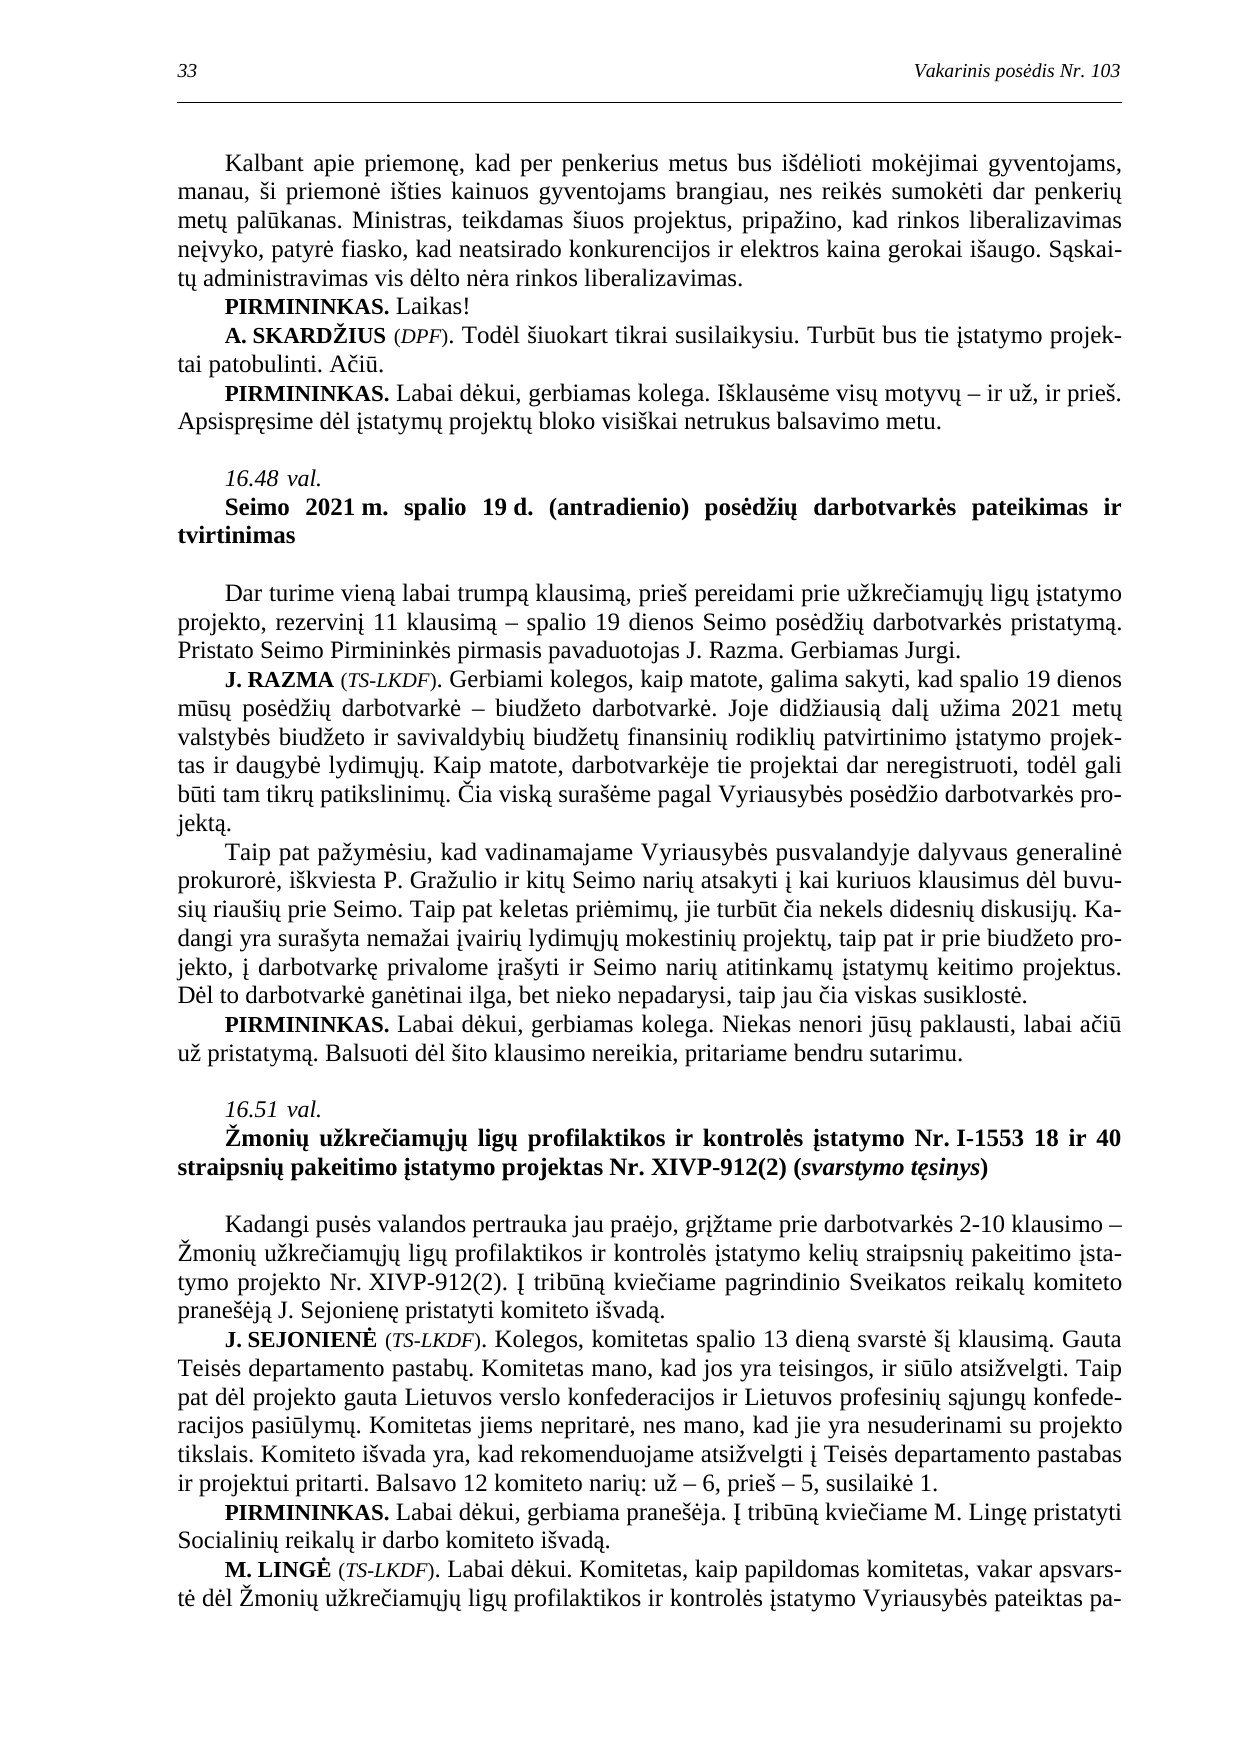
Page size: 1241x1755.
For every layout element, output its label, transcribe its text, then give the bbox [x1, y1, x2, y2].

text A. SKARDŽIUS (DPF). To­dėl šiuo­kart tik­rai su­si­lai­ky­siu. Tur­būt bus tie įsta­ty­mo pro­jek­tai pa­to­bu­lin­ti. Ačiū. [177, 320, 1122, 378]
text PIRMININKAS. La­bai dė­kui, ger­bia­mas ko­le­ga. Iš­klau­sė­me vi­sų mo­ty­vų – ir už, ir prieš. Ap­si­sprę­si­me dėl įsta­ty­mų pro­jek­tų blo­ko vi­siš­kai ne­tru­kus bal­sa­vi­mo me­tu. [177, 378, 1122, 435]
text J. RAZMA (TS-LKDF). Ger­bia­mi ko­le­gos, kaip ma­to­te, ga­li­ma sa­ky­ti, kad spa­lio 19 dienos mū­sų po­sė­džių dar­bo­tvarkė – biu­dže­to dar­bo­tvarkė. Jo­je di­džiau­sią da­lį už­ima 2021 me­tų vals­ty­bės biu­dže­to ir sa­vi­val­dy­bių biu­dže­tų fi­nan­si­nių ro­dik­lių pa­tvir­ti­ni­mo įsta­ty­mo pro­jek­tas ir dau­gy­bė ly­di­mų­jų. Kaip ma­to­te, dar­bo­tvarkėje tie pro­jek­tai dar ne­re­gist­ruo­ti, to­dėl ga­li bū­ti tam tik­rų pa­tiks­li­ni­mų. Čia vis­ką su­ra­šė­me pa­gal Vy­riau­sy­bės po­sė­džio dar­bo­tvarkės pro­jek­tą. [177, 664, 1122, 837]
text Kal­bant apie prie­mo­nę, kad per pen­ke­rius me­tus bus iš­dė­lio­ti mo­kė­ji­mai gy­ven­to­jams, ma­nau, ši prie­mo­nė iš­ties kai­nuos gy­ven­to­jams bran­giau, nes rei­kės su­mo­kė­ti dar pen­ke­rių me­tų pa­lū­ka­nas. Mi­nist­ras, teik­da­mas šiuos pro­jek­tus, pri­pa­ži­no, kad rin­kos li­be­ra­li­za­vi­mas ne­įvy­ko, pa­ty­rė fias­ko, kad ne­at­si­ra­do kon­ku­ren­ci­jos ir elek­tros kai­na ge­ro­kai iš­au­go. Są­skai­tų ad­mi­nist­ra­vi­mas vis dėl­to nė­ra rin­kos li­be­ra­li­za­vi­mas. [177, 148, 1122, 291]
text Seimo 2021 m. spa­lio 19 d. (ant­ra­die­nio) po­sė­džių dar­bo­tvarkės pa­tei­ki­mas ir tvirtini­mas [177, 492, 1122, 549]
text PIRMININKAS. Lai­kas! [177, 291, 1122, 320]
text Dar tu­ri­me vie­ną la­bai trum­pą klau­si­mą, prieš per­ei­da­mi prie už­kre­čia­mų­jų li­gų įsta­ty­mo pro­jek­to, re­zer­vi­nį 11 klau­si­mą – spa­lio 19 die­nos Sei­mo po­sė­džių dar­bo­tvarkės pri­sta­ty­mą. Pri­sta­to Sei­mo Pir­mi­nin­kės pir­ma­sis pa­va­duo­to­jas J. Raz­ma. Ger­bia­mas Jur­gi. [177, 578, 1122, 664]
text J. SEJONIENĖ (TS-LKDF). Ko­le­gos, ko­mi­te­tas spa­lio 13 die­ną svars­tė šį klau­si­mą. Gau­ta Tei­sės de­par­ta­men­to pa­sta­bų. Ko­mi­te­tas ma­no, kad jos yra tei­sin­gos, ir siū­lo at­si­žvelg­ti. Taip pat dėl pro­jek­to gau­ta Lie­tu­vos ver­slo kon­fe­de­ra­ci­jos ir Lie­tu­vos pro­fe­si­nių są­jun­gų kon­fe­de­ra­ci­jos pa­siū­ly­mų. Ko­mi­te­tas jiems ne­pri­ta­rė, nes ma­no, kad jie yra ne­su­de­ri­na­mi su pro­jek­to tiks­lais. Ko­mi­te­to iš­va­da yra, kad re­ko­men­duo­ja­me at­si­žvelg­ti į Tei­sės de­par­ta­men­to pa­sta­bas ir pro­jek­tui pri­tar­ti. Bal­sa­vo 12 ko­mi­te­to na­rių: už – 6, prieš – 5, su­si­lai­kė 1. [177, 1324, 1122, 1497]
text Žmo­nių už­kre­čia­mų­jų li­gų pro­fi­lak­ti­kos ir kon­tro­lės įsta­ty­mo Nr. I-1553 18 ir 40 straips­nių pa­kei­ti­mo įsta­ty­mo pro­jek­tas Nr. XIVP-912(2) (svars­ty­mo tę­si­nys) [177, 1123, 1122, 1180]
text PIRMININKAS. La­bai dė­kui, ger­bia­mas ko­le­ga. Nie­kas ne­no­ri jū­sų pa­klaus­ti, la­bai ačiū už pri­sta­ty­mą. Bal­suo­ti dėl ši­to klau­si­mo ne­rei­kia, pri­ta­ria­me ben­dru su­ta­ri­mu. [177, 1009, 1122, 1067]
text 16.51 val. [224, 1095, 1122, 1123]
text M. LINGĖ (TS-LKDF). La­bai dė­kui. Ko­mi­te­tas, kaip pa­pil­do­mas ko­mi­te­tas, va­kar ap­svars­tė dėl Žmo­nių už­kre­čia­mų­jų li­gų pro­fi­lak­ti­kos ir kon­tro­lės įsta­ty­mo Vy­riau­sy­bės pa­teik­tas pa­ [177, 1554, 1122, 1612]
text PIRMININKAS. La­bai dė­kui, ger­bia­ma pra­ne­šė­ja. Į tri­bū­ną kvie­čia­me M. Lin­gę pri­sta­ty­ti So­cia­li­nių rei­ka­lų ir dar­bo ko­mi­te­to iš­va­dą. [177, 1497, 1122, 1554]
text 16.48 val. [224, 464, 1122, 492]
text Taip pat pa­žy­mė­siu, kad va­di­na­maja­me Vy­riau­sy­bės pus­va­lan­dy­je da­ly­vaus ge­ne­ra­li­nė pro­ku­ro­rė, iš­kvies­ta P. Gra­žu­lio ir ki­tų Sei­mo na­rių at­sa­ky­ti į kai ku­riuos klau­si­mus dėl bu­vu­sių riau­šių prie Sei­mo. Taip pat ke­le­tas pri­ėmi­mų, jie tur­būt čia ne­kels di­des­nių dis­ku­si­jų. Ka­dan­gi yra su­ra­šy­ta ne­ma­žai įvai­rių ly­di­mų­jų mo­kes­ti­nių pro­jek­tų, taip pat ir prie biu­dže­to pro­jek­to, į dar­bo­tvarkę pri­va­lo­me įra­šy­ti ir Sei­mo na­rių ati­tin­ka­mų įsta­ty­mų kei­timo pro­jek­tus. Dėl to dar­bo­tvarkė ga­nė­ti­nai il­ga, bet nie­ko ne­pa­da­ry­si, taip jau čia vis­kas su­si­klos­tė. [177, 837, 1122, 1009]
text Ka­dan­gi pu­sės va­lan­dos per­trau­ka jau pra­ėjo, grįž­ta­me prie dar­bo­tvarkės 2-10 klau­si­mo – Žmo­nių už­kre­čia­mų­jų li­gų pro­fi­lak­ti­kos ir kon­tro­lės įsta­ty­mo ke­lių straips­nių pa­kei­ti­mo įsta­ty­mo pro­jek­to Nr. XIVP-912(2). Į tri­bū­ną kvie­čia­me pa­grin­di­nio Svei­ka­tos rei­ka­lų ko­mi­te­to pra­ne­šė­ją J. Se­jo­nie­nę pri­sta­ty­ti ko­mi­te­to iš­va­dą. [177, 1209, 1122, 1324]
